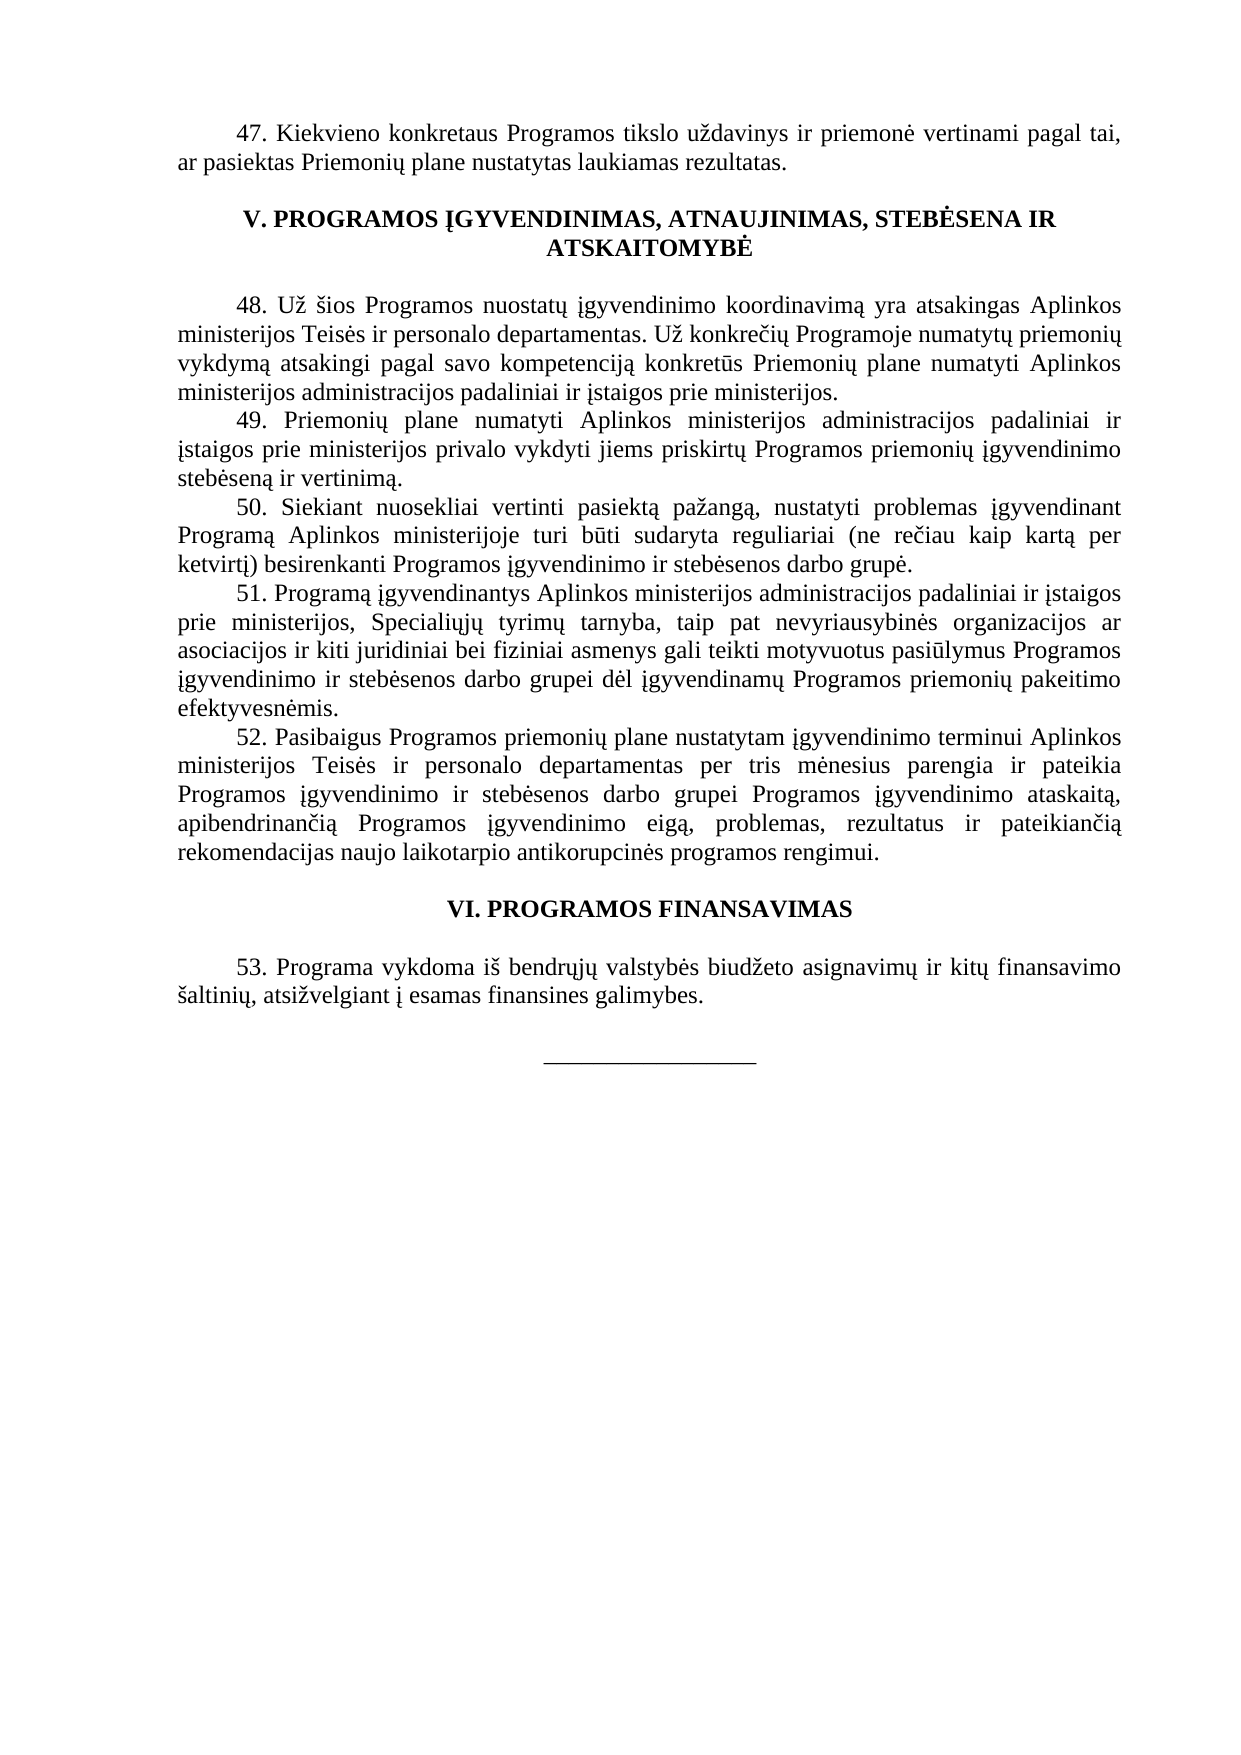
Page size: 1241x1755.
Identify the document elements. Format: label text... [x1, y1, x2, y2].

text 49. Priemonių plane numatyti Aplinkos ministerijos administracijos padaliniai ir įstaigos prie ministerijos privalo vykdyti jiems priskirtų Programos priemonių įgyvendinimo stebėseną ir vertinimą. [177, 406, 1122, 492]
text _________________ [177, 1038, 1122, 1067]
text 50. Siekiant nuosekliai vertinti pasiektą pažangą, nustatyti problemas įgyvendinant Programą Aplinkos ministerijoje turi būti sudaryta reguliariai (ne rečiau kaip kartą per ketvirtį) besirenkanti Programos įgyvendinimo ir stebėsenos darbo grupė. [177, 492, 1122, 578]
text 51. Programą įgyvendinantys Aplinkos ministerijos administracijos padaliniai ir įstaigos prie ministerijos, Specialiųjų tyrimų tarnyba, taip pat nevyriausybinės organizacijos ar asociacijos ir kiti juridiniai bei fiziniai asmenys gali teikti motyvuotus pasiūlymus Programos įgyvendinimo ir stebėsenos darbo grupei dėl įgyvendinamų Programos priemonių pakeitimo efektyvesnėmis. [177, 578, 1122, 722]
text 52. Pasibaigus Programos priemonių plane nustatytam įgyvendinimo terminui Aplinkos ministerijos Teisės ir personalo departamentas per tris mėnesius parengia ir pateikia Programos įgyvendinimo ir stebėsenos darbo grupei Programos įgyvendinimo ataskaitą, apibendrinančią Programos įgyvendinimo eigą, problemas, rezultatus ir pateikiančią rekomendacijas naujo laikotarpio antikorupcinės programos rengimui. [177, 722, 1122, 866]
text V. PROGRAMOS ĮGYVENDINIMAS, ATNAUJINIMAS, STEBĖSENA IR ATSKAITOMYBĖ [177, 204, 1122, 262]
text VI. PROGRAMOS FINANSAVIMAS [177, 894, 1122, 923]
text 47. Kiekvieno konkretaus Programos tikslo uždavinys ir priemonė vertinami pagal tai, ar pasiektas Priemonių plane nustatytas laukiamas rezultatas. [177, 118, 1122, 176]
text 53. Programa vykdoma iš bendrųjų valstybės biudžeto asignavimų ir kitų finansavimo šaltinių, atsižvelgiant į esamas finansines galimybes. [177, 952, 1122, 1009]
text 48. Už šios Programos nuostatų įgyvendinimo koordinavimą yra atsakingas Aplinkos ministerijos Teisės ir personalo departamentas. Už konkrečių Programoje numatytų priemonių vykdymą atsakingi pagal savo kompetenciją konkretūs Priemonių plane numatyti Aplinkos ministerijos administracijos padaliniai ir įstaigos prie ministerijos. [177, 291, 1122, 406]
